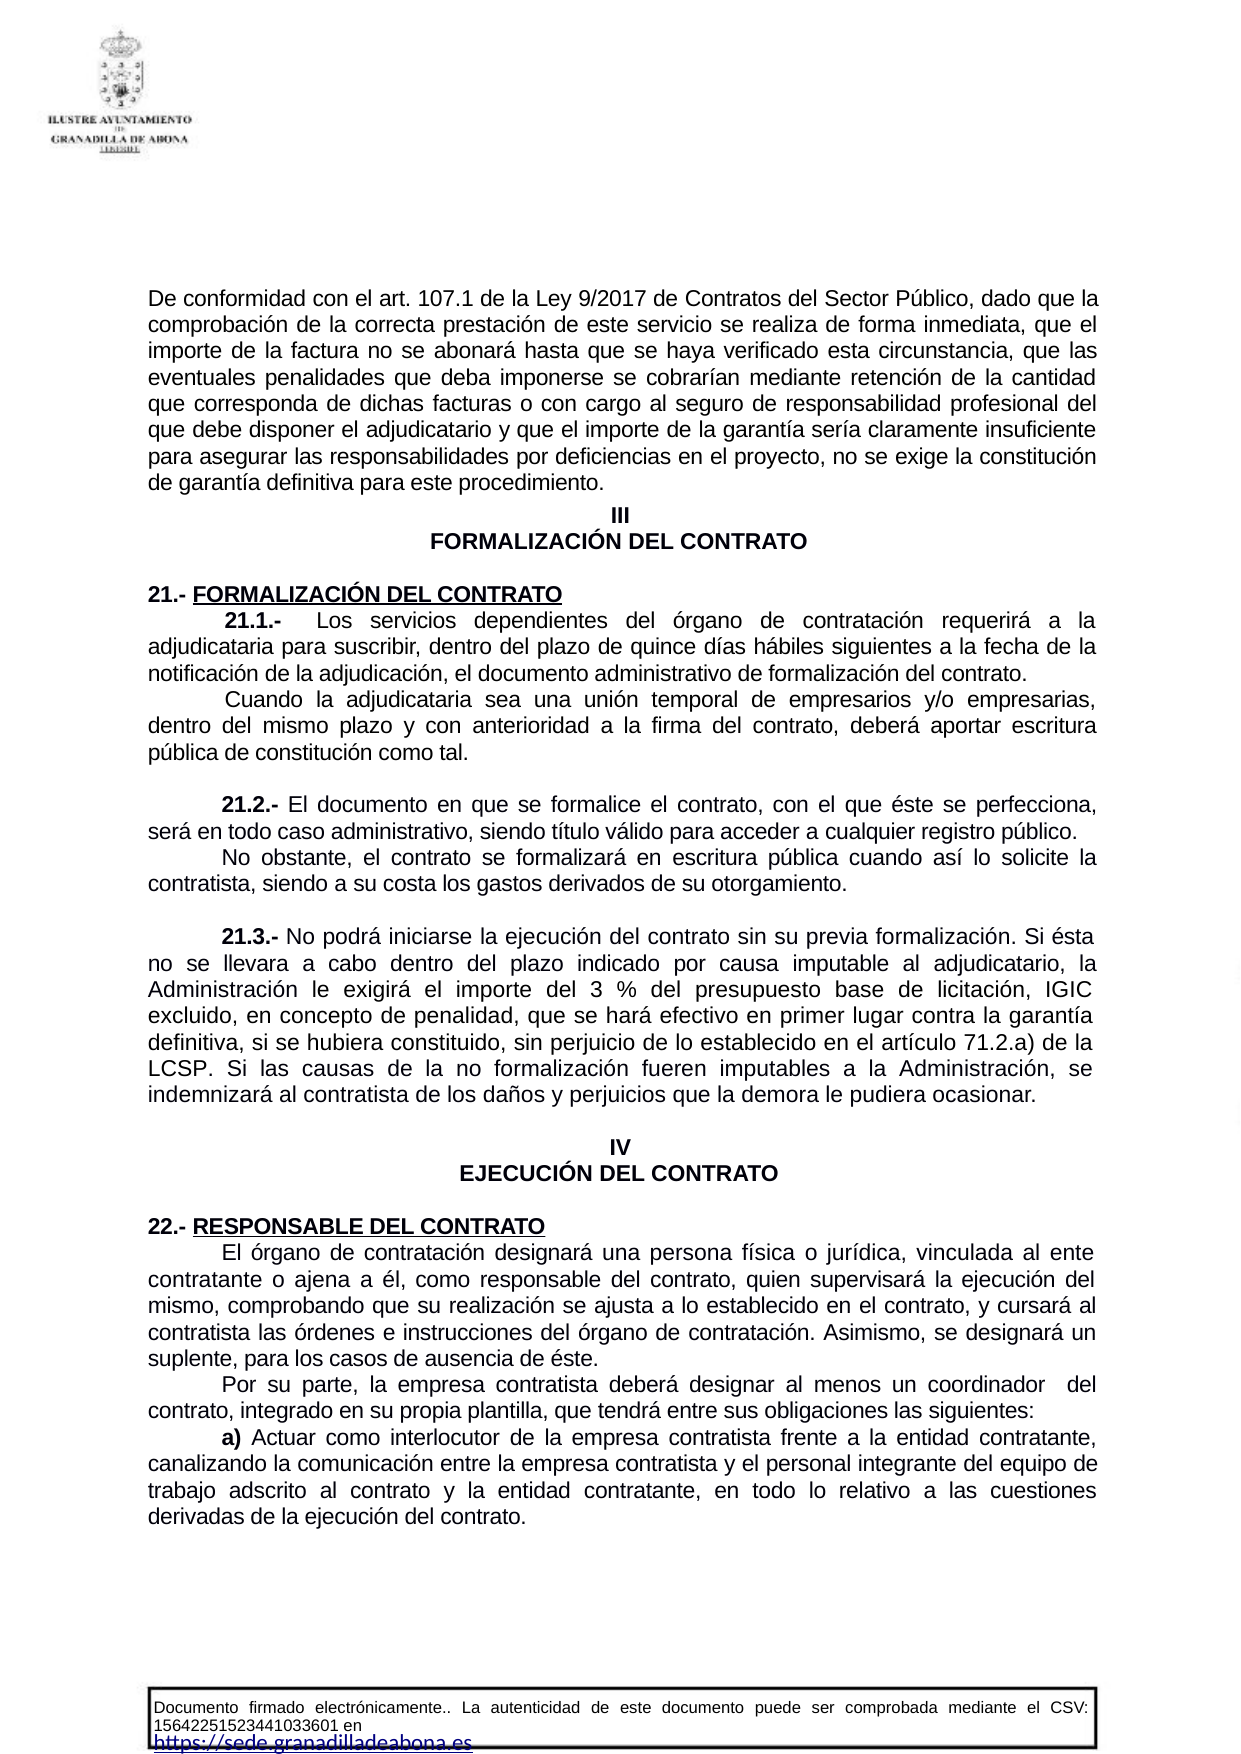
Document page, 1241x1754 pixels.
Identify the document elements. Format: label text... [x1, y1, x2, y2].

text que corresponda de dichas facturas o con cargo al seguro de responsabilidad profesional del [148, 391, 1118, 417]
text 22.- RESPONSABLE DEL CONTRATO [148, 1214, 573, 1240]
text dentro del mismo plazo y con anterioridad a la firma del contrato, deberá aportar escritura [148, 713, 1118, 739]
text 15642251523441033601 en https://sede.granadilladeabona.es [153, 1717, 642, 1754]
text indemnizará al contratista de los daños y perjuicios que la demora le pudiera ocasionar. [148, 1082, 1117, 1108]
text El órgano de contratación designará una persona física o jurídica, vinculada al ente [221, 1240, 1118, 1266]
text mismo, comprobando que su realización se ajusta a lo establecido en el contrato, y cursará al [148, 1293, 1118, 1319]
text 21.- FORMALIZACIÓN DEL CONTRATO [148, 582, 589, 607]
text eventuales penalidades que deba imponerse se cobrarían mediante retención de la cantidad [148, 364, 1118, 390]
text Por su parte, la empresa contratista deberá designar al menos un coordinador del [221, 1372, 1118, 1398]
text De conformidad con el art. 107.1 de la Ley 9/2017 de Contratos del Sector Público, dado que la [148, 286, 1118, 311]
text no se llevara a cabo dentro del plazo indicado por causa imputable al adjudicatario, la [148, 951, 1117, 976]
text adjudicataria para suscribir, dentro del plazo de quince días hábiles siguientes a la fecha de la [148, 634, 1118, 660]
text canalizando la comunicación entre la empresa contratista y el personal integrante del equipo de [148, 1451, 1118, 1477]
text Los servicios dependientes del órgano de contratación requerirá a la [316, 608, 1118, 634]
text 21.1.- [224, 608, 292, 634]
text para asegurar las responsabilidades por deficiencias en el proyecto, no se exige la constitución [148, 444, 1118, 469]
text suplente, para los casos de ausencia de éste. [148, 1346, 1118, 1371]
text Cuando la adjudicataria sea una unión temporal de empresarios y/o empresarias, [224, 687, 1118, 713]
text contratista, siendo a su costa los gastos derivados de su otorgamiento. [148, 871, 1118, 897]
text que debe disponer el adjudicatario y que el importe de la garantía sería claramente insuficiente [148, 417, 1118, 443]
text definitiva, si se hubiera constituido, sin perjuicio de lo establecido en el artículo 71.2.a) de la [148, 1029, 1117, 1055]
text III [611, 503, 636, 528]
text Administración le exigirá el importe del 3 % del presupuesto base de licitación, IGIC [148, 977, 1117, 1002]
text No obstante, el contrato se formalizará en escritura pública cuando así lo solicite la [221, 845, 1118, 871]
text Documento firmado electrónicamente.. La autenticidad de este documento puede ser comprobada mediante el CSV: [153, 1699, 1113, 1718]
text comprobación de la correcta prestación de este servicio se realiza de forma inmediata, que el [148, 312, 1118, 337]
text EJECUCIÓN DEL CONTRATO [459, 1161, 806, 1187]
text contratante o ajena a él, como responsable del contrato, quien supervisará la ejecución del [148, 1267, 1118, 1292]
text de garantía definitiva para este procedimiento. [148, 470, 1118, 496]
text IV [609, 1135, 637, 1161]
text notificación de la adjudicación, el documento administrativo de formalización del contrato. [148, 661, 1118, 686]
text pública de constitución como tal. [148, 740, 1118, 765]
text FORMALIZACIÓN DEL CONTRATO [430, 529, 835, 554]
text excluido, en concepto de penalidad, que se hará efectivo en primer lugar contra la garantía [148, 1003, 1117, 1029]
text contratista las órdenes e instrucciones del órgano de contratación. Asimismo, se designará un [148, 1319, 1118, 1345]
text 21.2.- El documento en que se formalice el contrato, con el que éste se perfecciona, [221, 792, 1118, 818]
text será en todo caso administrativo, siendo título válido para acceder a cualquier registro público. [148, 819, 1118, 844]
text LCSP. Si las causas de la no formalización fueren imputables a la Administración, se [148, 1056, 1117, 1082]
text 21.3.- No podrá iniciarse la ejecución del contrato sin su previa formalización. Si ésta [221, 924, 1118, 950]
text importe de la factura no se abonará hasta que se haya verificado esta circunstancia, que las [148, 338, 1118, 364]
text derivadas de la ejecución del contrato. [148, 1504, 1118, 1529]
text a) Actuar como interlocutor de la empresa contratista frente a la entidad contratante, [221, 1425, 1118, 1451]
text contrato, integrado en su propia plantilla, que tendrá entre sus obligaciones las siguientes: [148, 1398, 1118, 1424]
text trabajo adscrito al contrato y la entidad contratante, en todo lo relativo a las cuestiones [148, 1478, 1118, 1503]
